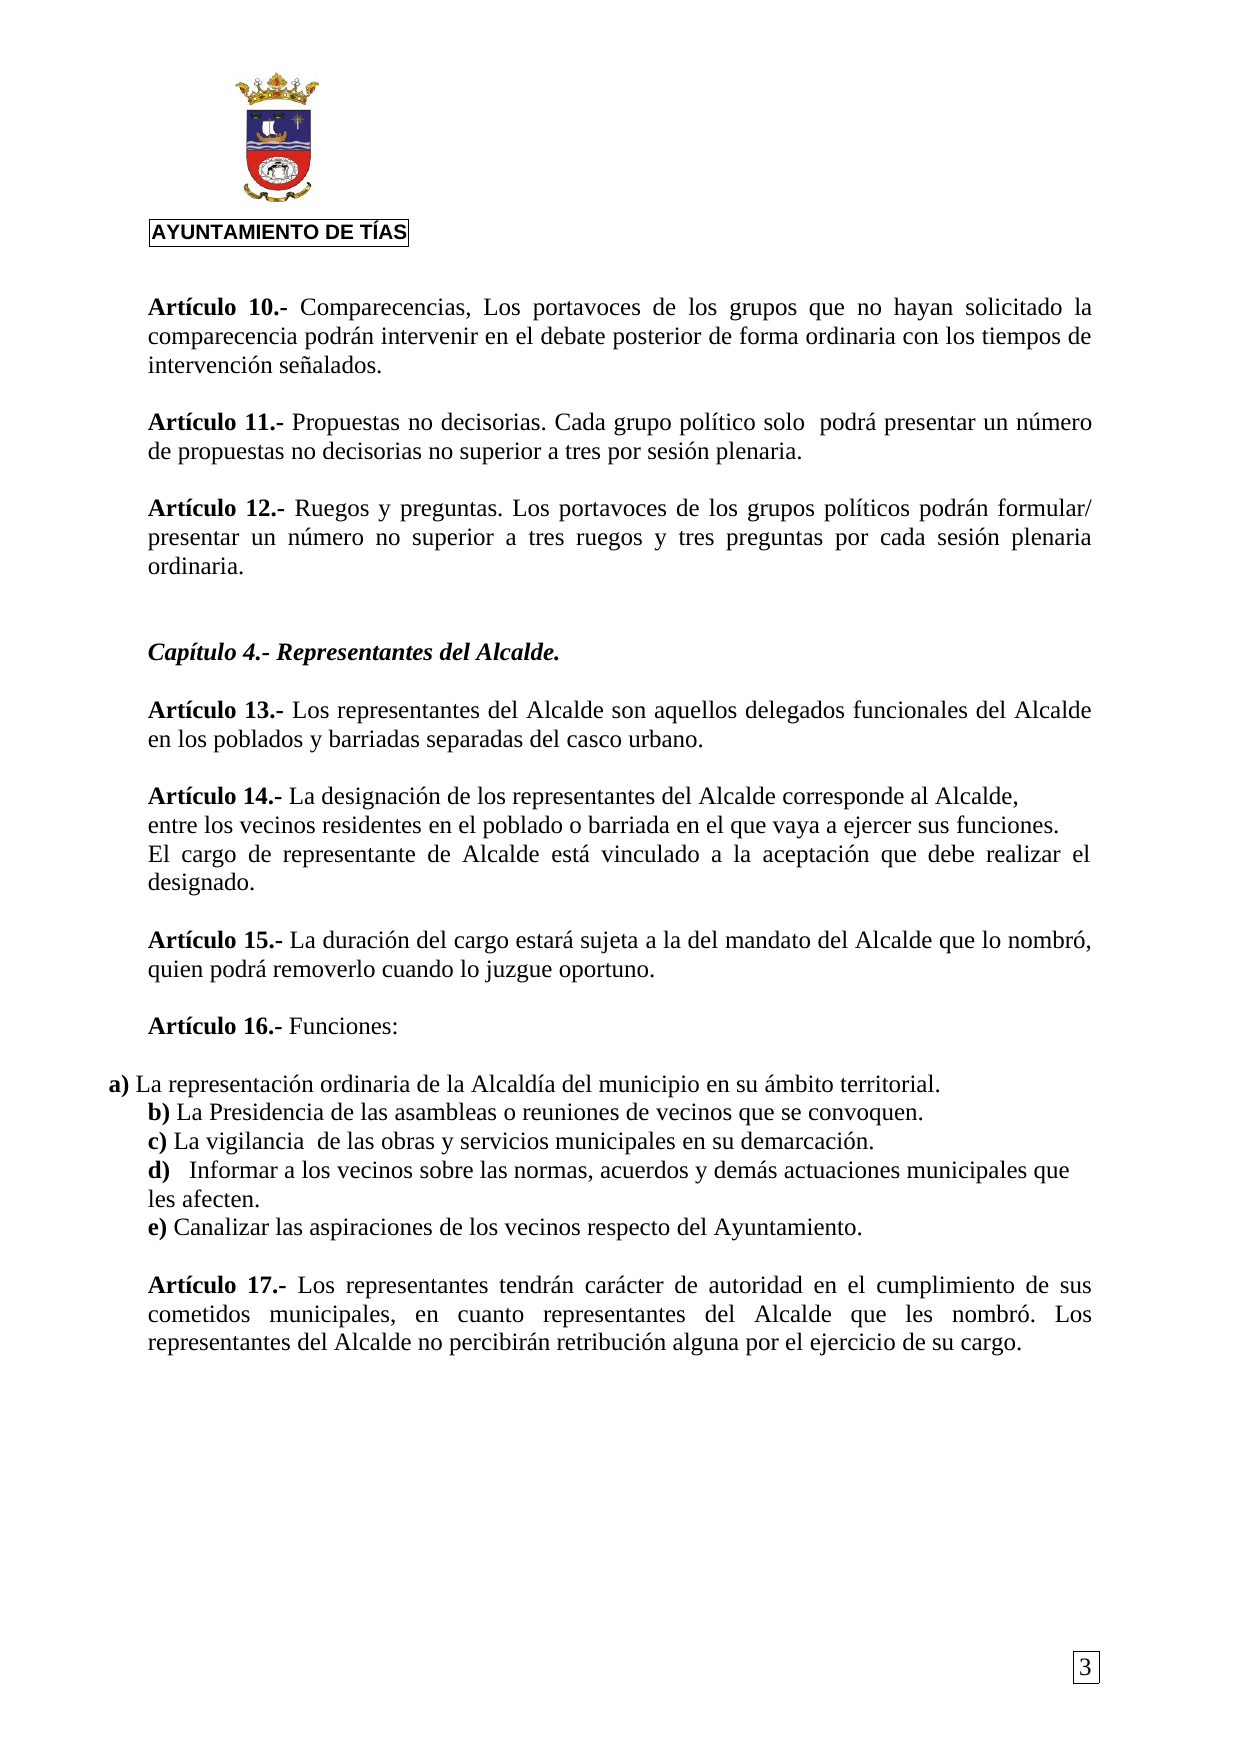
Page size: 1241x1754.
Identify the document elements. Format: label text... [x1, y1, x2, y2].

text Artículo 16.- Funciones: [148, 1011, 1105, 1040]
text Artículo 15.- La duración del cargo estará sujeta a la del mandato del Alcalde que lo nombró, quien podrá removerlo cuando lo juzgue oportuno. [148, 925, 1093, 982]
text Artículo 17.- Los representantes tendrán carácter de autoridad en el cumplimiento de sus cometidos municipales, en cuanto representantes del Alcalde que les nombró. Los representantes del Alcalde no percibirán retribución alguna por el ejercicio de su cargo. [148, 1270, 1092, 1356]
text Artículo 14.- La designación de los representantes del Alcalde corresponde al Alcalde, entre los vecinos residentes en el poblado o barriada en el que vaya a ejercer sus funciones. [148, 781, 1059, 839]
text Artículo 12.- Ruegos y preguntas. Los portavoces de los grupos políticos podrán formular/ presentar un número no superior a tres ruegos y tres preguntas por cada sesión plenaria ordinaria. [148, 493, 1093, 580]
list La Presidencia de las asambleas o reuniones de vecinos que se convoquen. [148, 1097, 1105, 1126]
list Canalizar las aspiraciones de los vecinos respecto del Ayuntamiento. [148, 1212, 1105, 1241]
list Informar a los vecinos sobre las normas, acuerdos y demás actuaciones municipales que les afecten. [148, 1155, 1092, 1212]
text Artículo 11.- Propuestas no decisorias. Cada grupo político solo podrá presentar un número de propuestas no decisorias no superior a tres por sesión plenaria. [148, 407, 1092, 465]
text Artículo 13.- Los representantes del Alcalde son aquellos delegados funcionales del Alcalde en los poblados y barriadas separadas del casco urbano. [148, 695, 1092, 752]
subtitle Capítulo 4.- Representantes del Alcalde. [148, 637, 1105, 666]
text El cargo de representante de Alcalde está vinculado a la aceptación que debe realizar el designado. [148, 839, 1105, 896]
list La representación ordinaria de la Alcaldía del municipio en su ámbito territorial. [108, 1069, 1105, 1097]
text Artículo 10.- Comparecencias, Los portavoces de los grupos que no hayan solicitado la comparecencia podrán intervenir en el debate posterior de forma ordinaria con los tiempos de intervención señalados. [148, 292, 1093, 378]
list La vigilancia de las obras y servicios municipales en su demarcación. [148, 1126, 1105, 1155]
